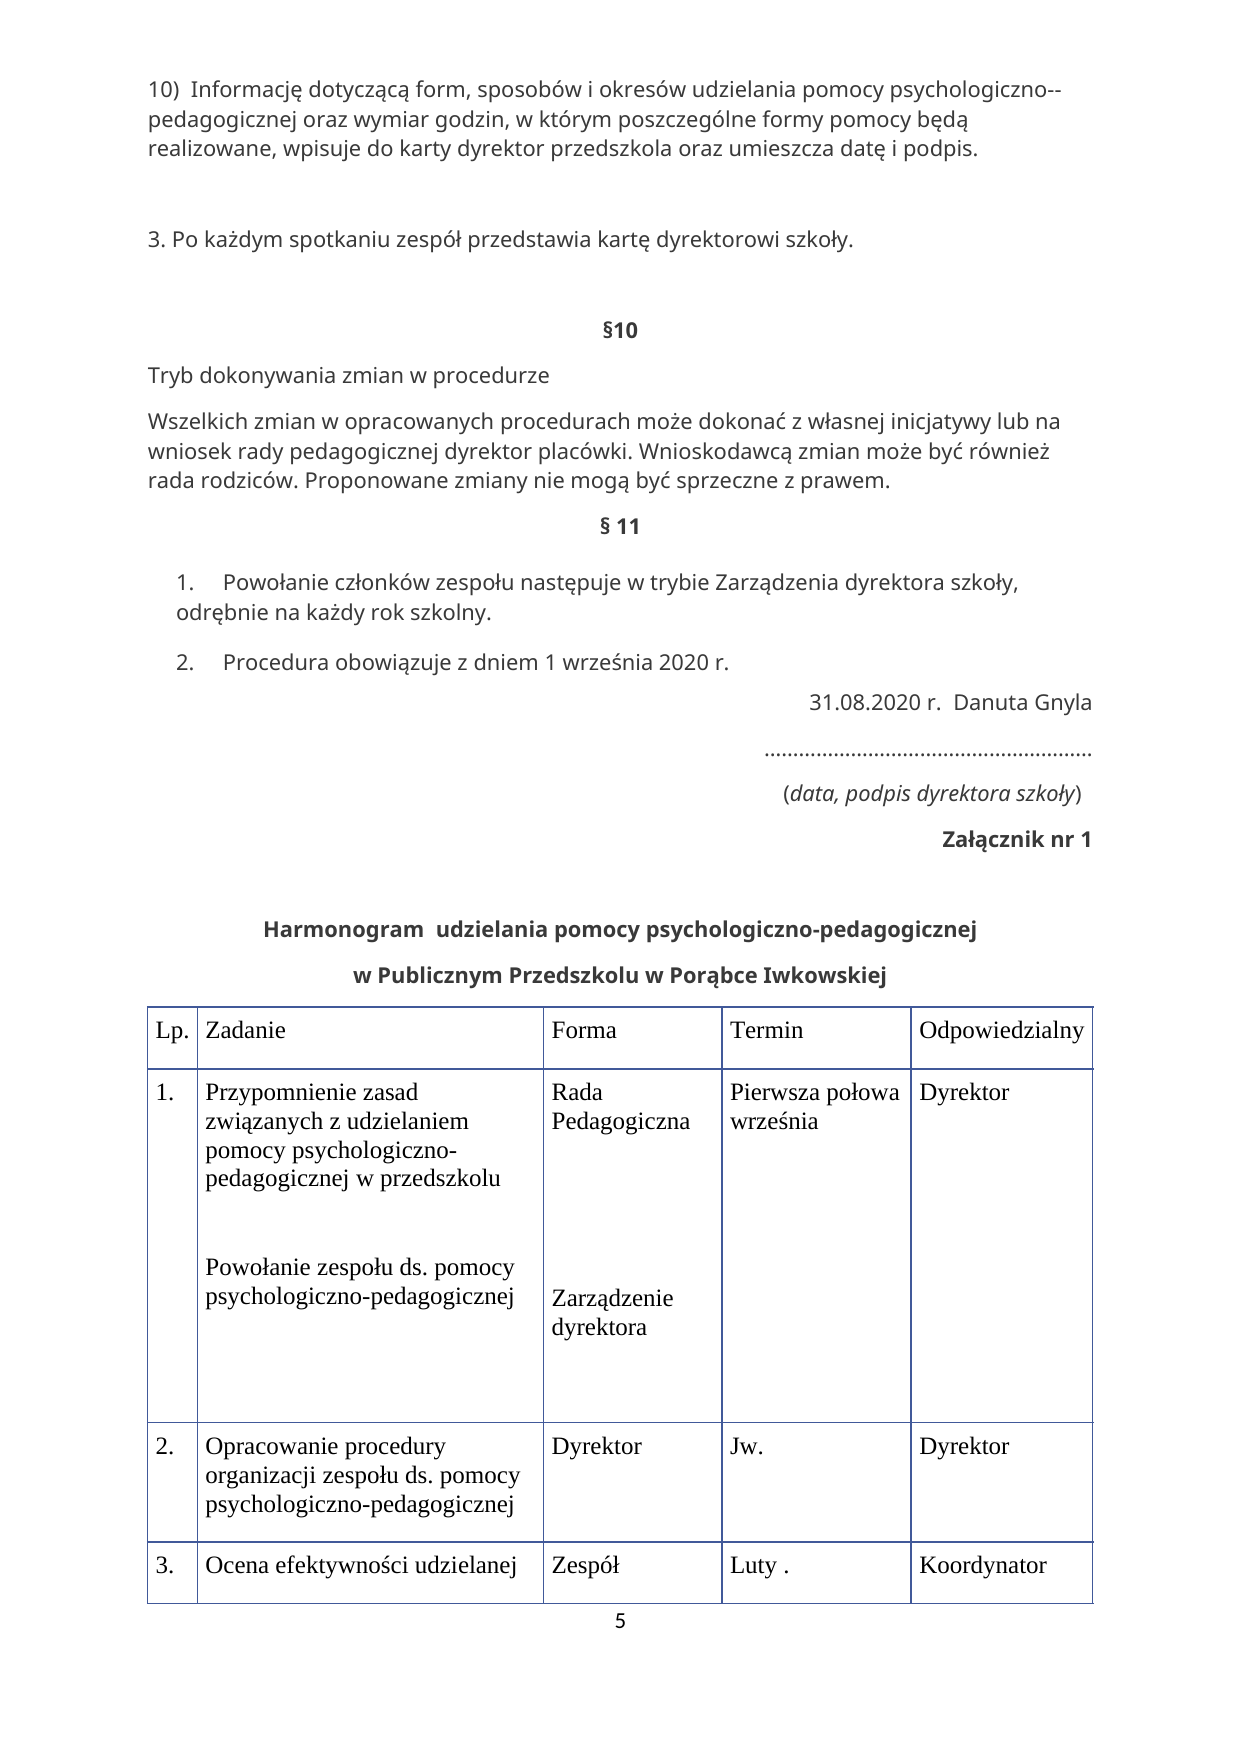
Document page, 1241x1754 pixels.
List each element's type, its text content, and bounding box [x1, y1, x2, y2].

text §10 [148, 315, 1093, 345]
table_cell Opracowanie procedury organizacji zespołu ds. pomocy psychologiczno-pedagogicznej [198, 1423, 543, 1541]
list Procedura obowiązuje z dniem 1 września 2020 r. [176, 647, 1093, 677]
table_header Termin [723, 1008, 910, 1068]
table_header Odpowiedzialny [912, 1008, 1092, 1068]
text Wszelkich zmian w opracowanych procedurach może dokonać z własnej inicjatywy lub na wniosek rady pedagogicznej dyrektor placówki. Wnioskodawcą zmian może być również rada rodziców. Proponowane zmiany nie mogą być sprzeczne z prawem. [148, 406, 1093, 495]
text Załącznik nr 1 [148, 823, 1093, 853]
text w Publicznym Przedszkolu w Porąbce Iwkowskiej [148, 960, 1093, 989]
table_cell Zespół [544, 1543, 721, 1602]
table_cell Przypomnienie zasad związanych z udzielaniem pomocy psychologiczno-pedagogicznej w przedszkolu Powołanie zespołu ds. pomocy psychologiczno-pedagogicznej [198, 1070, 543, 1422]
table_cell Luty . [723, 1543, 910, 1602]
table_cell 2. [148, 1423, 197, 1541]
table_cell Pierwsza połowa września [723, 1070, 910, 1422]
text 31.08.2020 r. Danuta Gnyla [148, 687, 1093, 717]
table_cell Dyrektor [912, 1070, 1092, 1422]
table_cell Rada Pedagogiczna Zarządzenie dyrektora [544, 1070, 721, 1422]
table_header Forma [544, 1008, 721, 1068]
text ………………………………………………… [148, 733, 1093, 762]
table_cell Koordynator [912, 1543, 1092, 1602]
list Powołanie członków zespołu następuje w trybie Zarządzenia dyrektora szkoły, odrębnie na każdy rok szkolny. [176, 567, 1093, 626]
text 10) Informację dotyczącą form, sposobów i okresów udzielania pomocy psychologiczno--pedagogicznej oraz wymiar godzin, w którym poszczególne formy pomocy będą realizowane, wpisuje do karty dyrektor przedszkola oraz umieszcza datę i podpis. [148, 74, 1093, 163]
table_cell Ocena efektywności udzielanej [198, 1543, 543, 1602]
text Tryb dokonywania zmian w procedurze [148, 360, 1093, 390]
table_cell 1. [148, 1070, 197, 1422]
table_cell Jw. [723, 1423, 910, 1541]
text § 11 [148, 511, 1093, 541]
table_header Lp. [148, 1008, 197, 1068]
text 3. Po każdym spotkaniu zespół przedstawia kartę dyrektorowi szkoły. [148, 224, 1093, 254]
table_cell Dyrektor [912, 1423, 1092, 1541]
text (data, podpis dyrektora szkoły) [148, 778, 1093, 808]
table_cell 3. [148, 1543, 197, 1602]
table_cell Dyrektor [544, 1423, 721, 1541]
table_header Zadanie [198, 1008, 543, 1068]
text Harmonogram udzielania pomocy psychologiczno-pedagogicznej [148, 914, 1093, 944]
